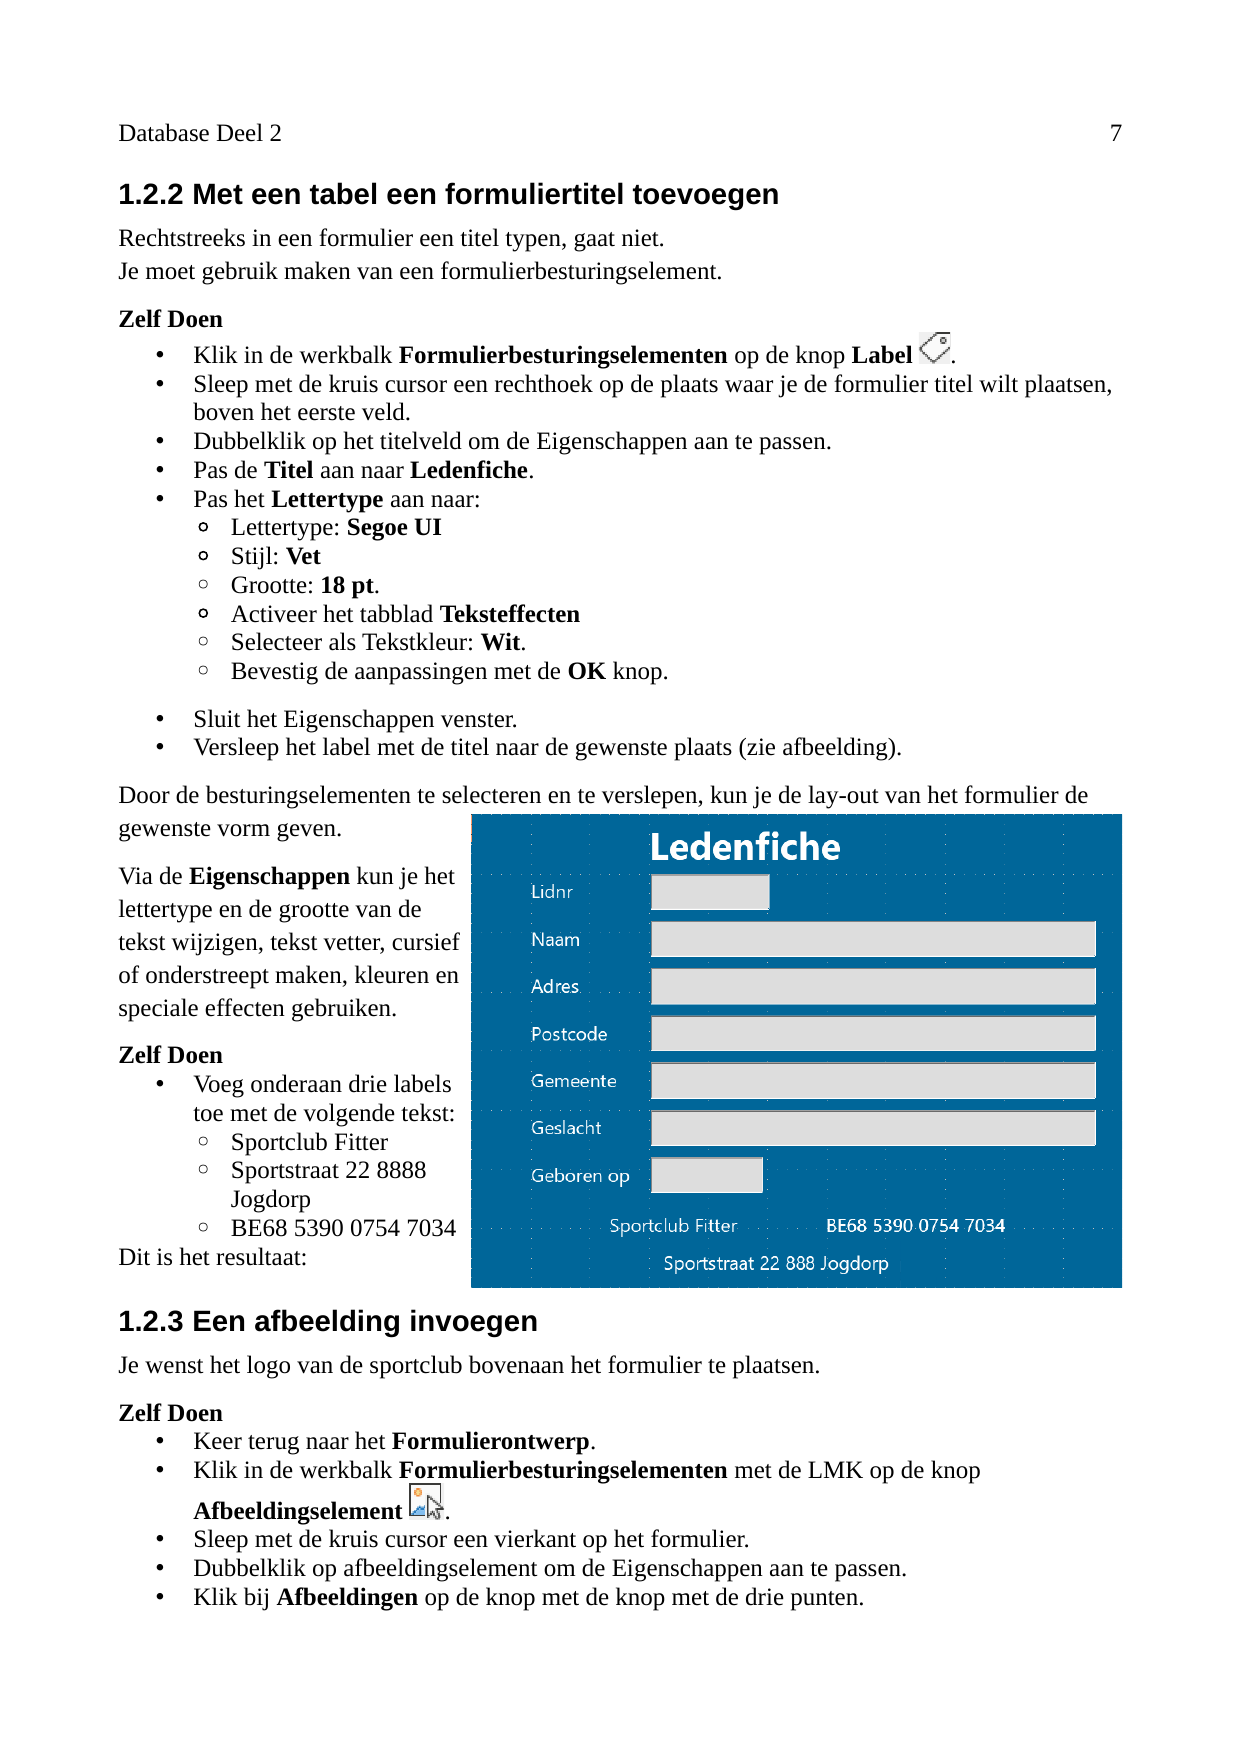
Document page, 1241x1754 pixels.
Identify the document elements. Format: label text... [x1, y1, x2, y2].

text Dit is het resultaat: [118, 1242, 471, 1270]
text Zelf Doen [118, 1398, 1122, 1426]
picture [823, 841, 839, 859]
subtitle Met een tabel een formuliertitel toevoegen [118, 177, 1122, 211]
list Lettertype: Segoe UI [193, 512, 1122, 541]
picture [918, 332, 951, 364]
list Grootte: 18 pt. [193, 570, 1122, 599]
list Activeer het tabblad Teksteffecten [193, 599, 1122, 627]
text Zelf Doen [118, 1040, 471, 1069]
picture [409, 1483, 445, 1520]
list Sluit het Eigenschappen venster. [156, 704, 1122, 732]
list Bevestig de aanpassingen met de OK knop. [193, 656, 1122, 685]
list Sleep met de kruis cursor een rechthoek op de plaats waar je de formulier titel wilt plaatsen, boven het eerste veld. [156, 369, 1122, 426]
subtitle Een afbeelding invoegen [118, 1304, 1122, 1338]
picture [652, 922, 1095, 956]
text Door de besturingselementen te selecteren en te verslepen, kun je de lay-out van het formulier de gewenste vorm geven. [118, 780, 1122, 842]
picture [652, 1016, 1095, 1050]
picture [773, 841, 777, 859]
picture [801, 832, 818, 859]
text Zelf Doen [118, 304, 1122, 333]
picture [782, 841, 796, 859]
list Stijl: Vet [193, 541, 1122, 570]
list Versleep het label met de titel naar de gewenste plaats (zie afbeelding). [156, 732, 1122, 761]
text Via de Eigenschappen kun je het lettertype en de grootte van de tekst wijzigen, tekst vetter, cursief of onderstreept maken, kleuren en speciale effecten gebruiken. [118, 861, 471, 1022]
picture [691, 832, 709, 859]
picture [652, 1158, 762, 1192]
picture [714, 841, 730, 859]
list BE68 5390 0754 7034 [193, 1213, 471, 1242]
list Pas de Titel aan naar Ledenfiche. [156, 455, 1122, 484]
list Dubbelklik op het titelveld om de Eigenschappen aan te passen. [156, 426, 1122, 455]
picture [652, 875, 769, 909]
picture [735, 841, 752, 859]
list Klik bij Afbeeldingen op de knop met de knop met de drie punten. [156, 1582, 1122, 1611]
picture [671, 841, 687, 859]
text Rechtstreeks in een formulier een titel typen, gaat niet. Je moet gebruik maken van een formulierbesturingselement. [118, 223, 1122, 285]
list Sportstraat 22 8888 Jogdorp [193, 1155, 471, 1213]
list Pas het Lettertype aan naar: [156, 484, 1122, 512]
list Voeg onderaan drie labels toe met de volgende tekst: [156, 1069, 471, 1127]
text Je wenst het logo van de sportclub bovenaan het formulier te plaatsen. [118, 1350, 1122, 1379]
list Sportclub Fitter [193, 1127, 471, 1155]
picture [653, 834, 668, 859]
list Dubbelklik op afbeeldingselement om de Eigenschappen aan te passen. [156, 1553, 1122, 1582]
list Keer terug naar het Formulierontwerp. [156, 1426, 1122, 1455]
list Klik in de werkbalk Formulierbesturingselementen op de knop Label . [156, 333, 1122, 369]
picture [652, 1063, 1095, 1098]
list Sleep met de kruis cursor een vierkant op het formulier. [156, 1524, 1122, 1553]
picture [652, 1111, 1095, 1145]
list Selecteer als Tekstkleur: Wit. [193, 627, 1122, 656]
list Klik in de werkbalk Formulierbesturingselementen met de LMK op de knop Afbeeldingselement . [156, 1455, 1122, 1524]
picture [756, 832, 769, 859]
picture [652, 969, 1095, 1004]
